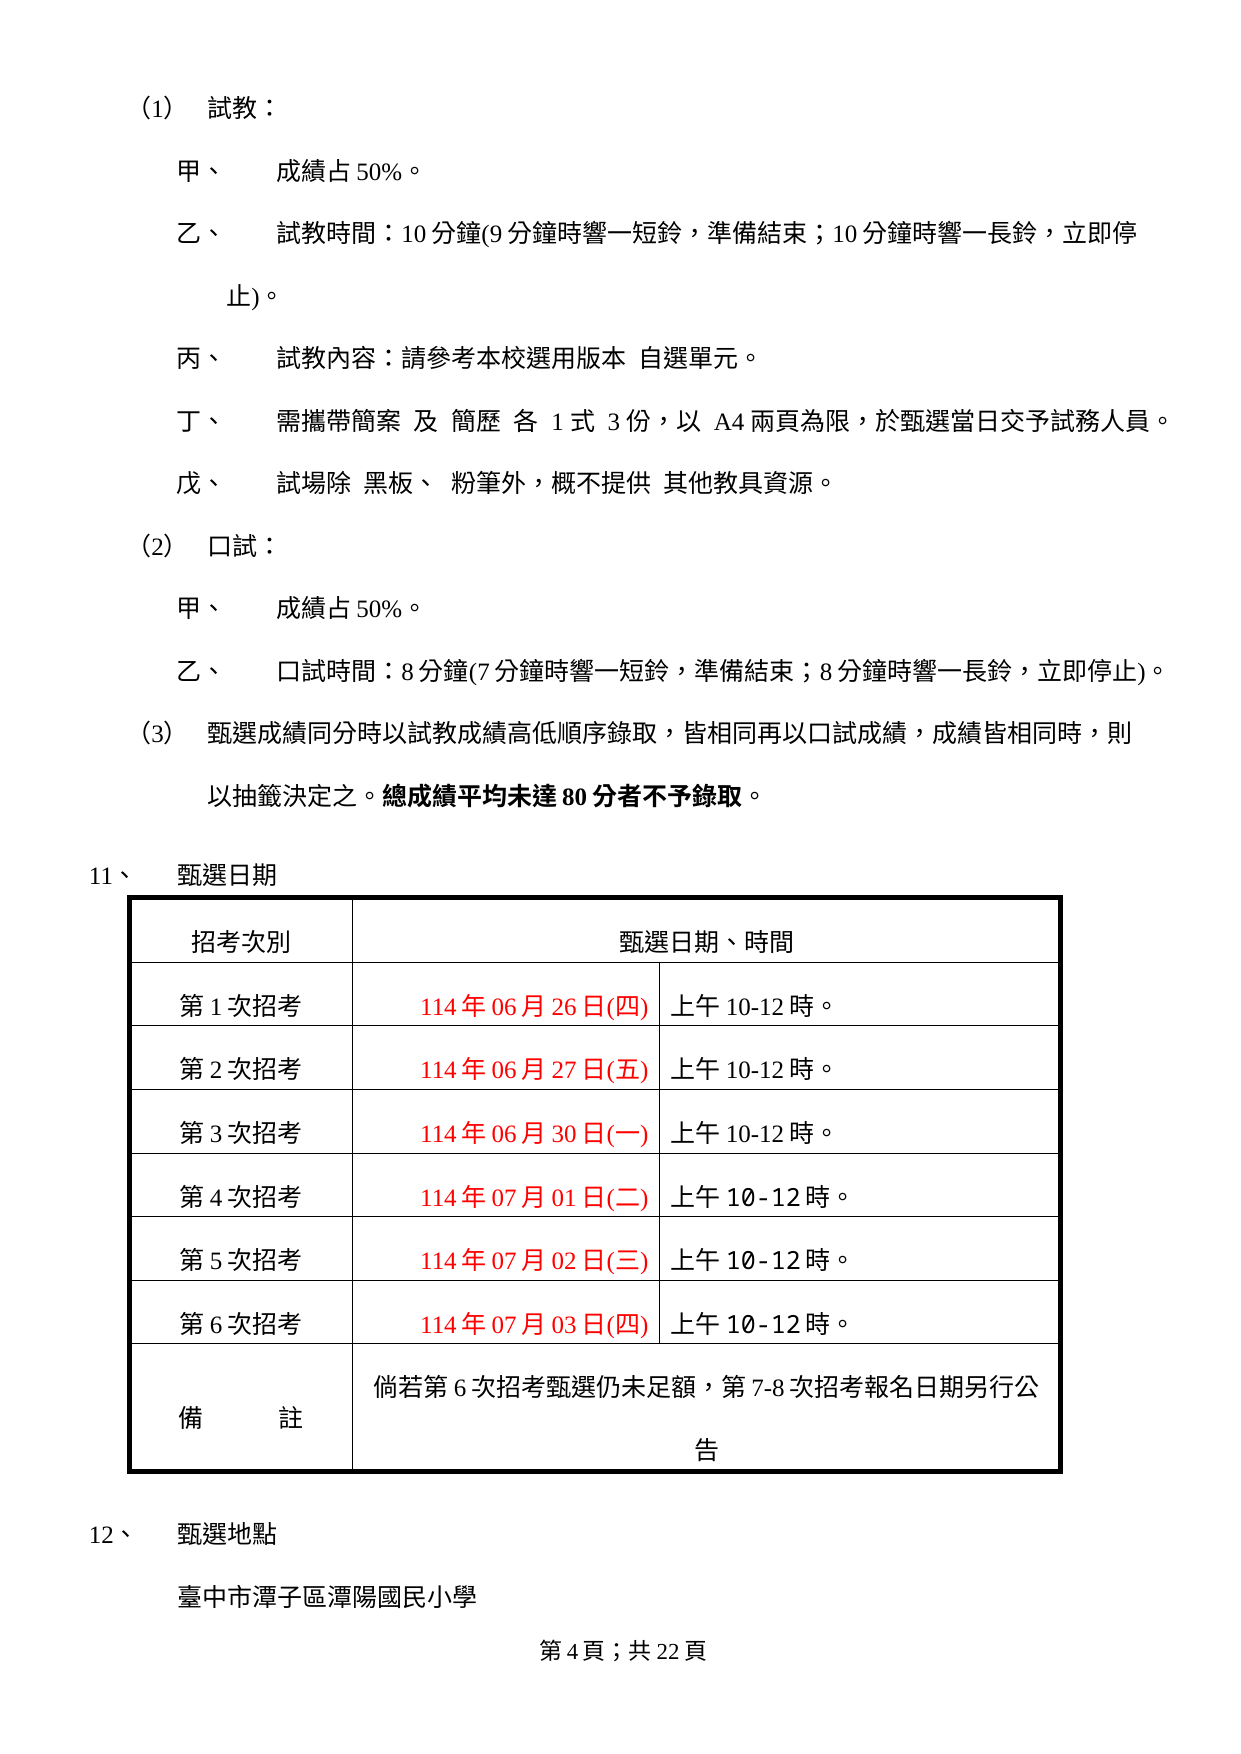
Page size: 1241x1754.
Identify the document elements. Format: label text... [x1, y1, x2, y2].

table_header 甄選日期、時間 [353, 900, 1058, 962]
list 成績占50%。 [176, 565, 1152, 627]
table_cell 上午10-12時。 [660, 1217, 1058, 1279]
list 甄選地點 [89, 1491, 1152, 1554]
table_cell 第2次招考 [132, 1026, 352, 1089]
text 臺中市潭子區潭陽國民小學 [177, 1554, 1152, 1616]
table_cell 上午10-12時。 [660, 1026, 1058, 1089]
table_cell 第3次招考 [132, 1090, 352, 1152]
table_cell 114年07月03日(四) [353, 1281, 659, 1343]
table_header 招考次別 [132, 900, 352, 962]
table_cell 上午10-12時。 [660, 963, 1058, 1025]
table_cell 倘若第6次招考甄選仍未足額，第7-8次招考報名日期另行公告 [353, 1344, 1058, 1469]
list 甄選日期 [89, 832, 1152, 895]
table_cell 上午10-12時。 [660, 1090, 1058, 1152]
table_cell 114年06月26日(四) [353, 963, 659, 1025]
list 甄選成績同分時以試教成績高低順序錄取，皆相同再以口試成績，成績皆相同時，則以抽籤決定之。總成績平均未達80分者不予錄取。 [126, 690, 1152, 815]
table_cell 第1次招考 [132, 963, 352, 1025]
table_cell 第4次招考 [132, 1154, 352, 1216]
table_cell 114年07月02日(三) [353, 1217, 659, 1279]
list 需攜帶簡案 及 簡歷 各 1 式 3 份，以 A4 兩頁為限，於甄選當日交予試務人員。 [176, 377, 1152, 440]
list 試教時間：10分鐘(9分鐘時響一短鈴，準備結束；10分鐘時響一長鈴，立即停止)。 [176, 190, 1152, 315]
list 試教內容：請參考本校選用版本 自選單元。 [176, 315, 1152, 377]
table_cell 114年06月27日(五) [353, 1026, 659, 1089]
list 口試時間：8分鐘(7分鐘時響一短鈴，準備結束；8分鐘時響一長鈴，立即停止)。 [176, 627, 1152, 690]
table_cell 114年07月01日(二) [353, 1154, 659, 1216]
list 試教： [126, 65, 1152, 127]
table_cell 上午10-12時。 [660, 1154, 1058, 1216]
table_cell 備 註 [132, 1344, 352, 1469]
table_cell 第6次招考 [132, 1281, 352, 1343]
table_cell 第5次招考 [132, 1217, 352, 1279]
table_cell 114年06月30日(一) [353, 1090, 659, 1152]
list 試場除 黑板、 粉筆外，概不提供 其他教具資源。 [176, 440, 1152, 502]
table_cell 上午10-12時。 [660, 1281, 1058, 1343]
list 口試： [126, 502, 1152, 565]
list 成績占50%。 [176, 127, 1152, 190]
